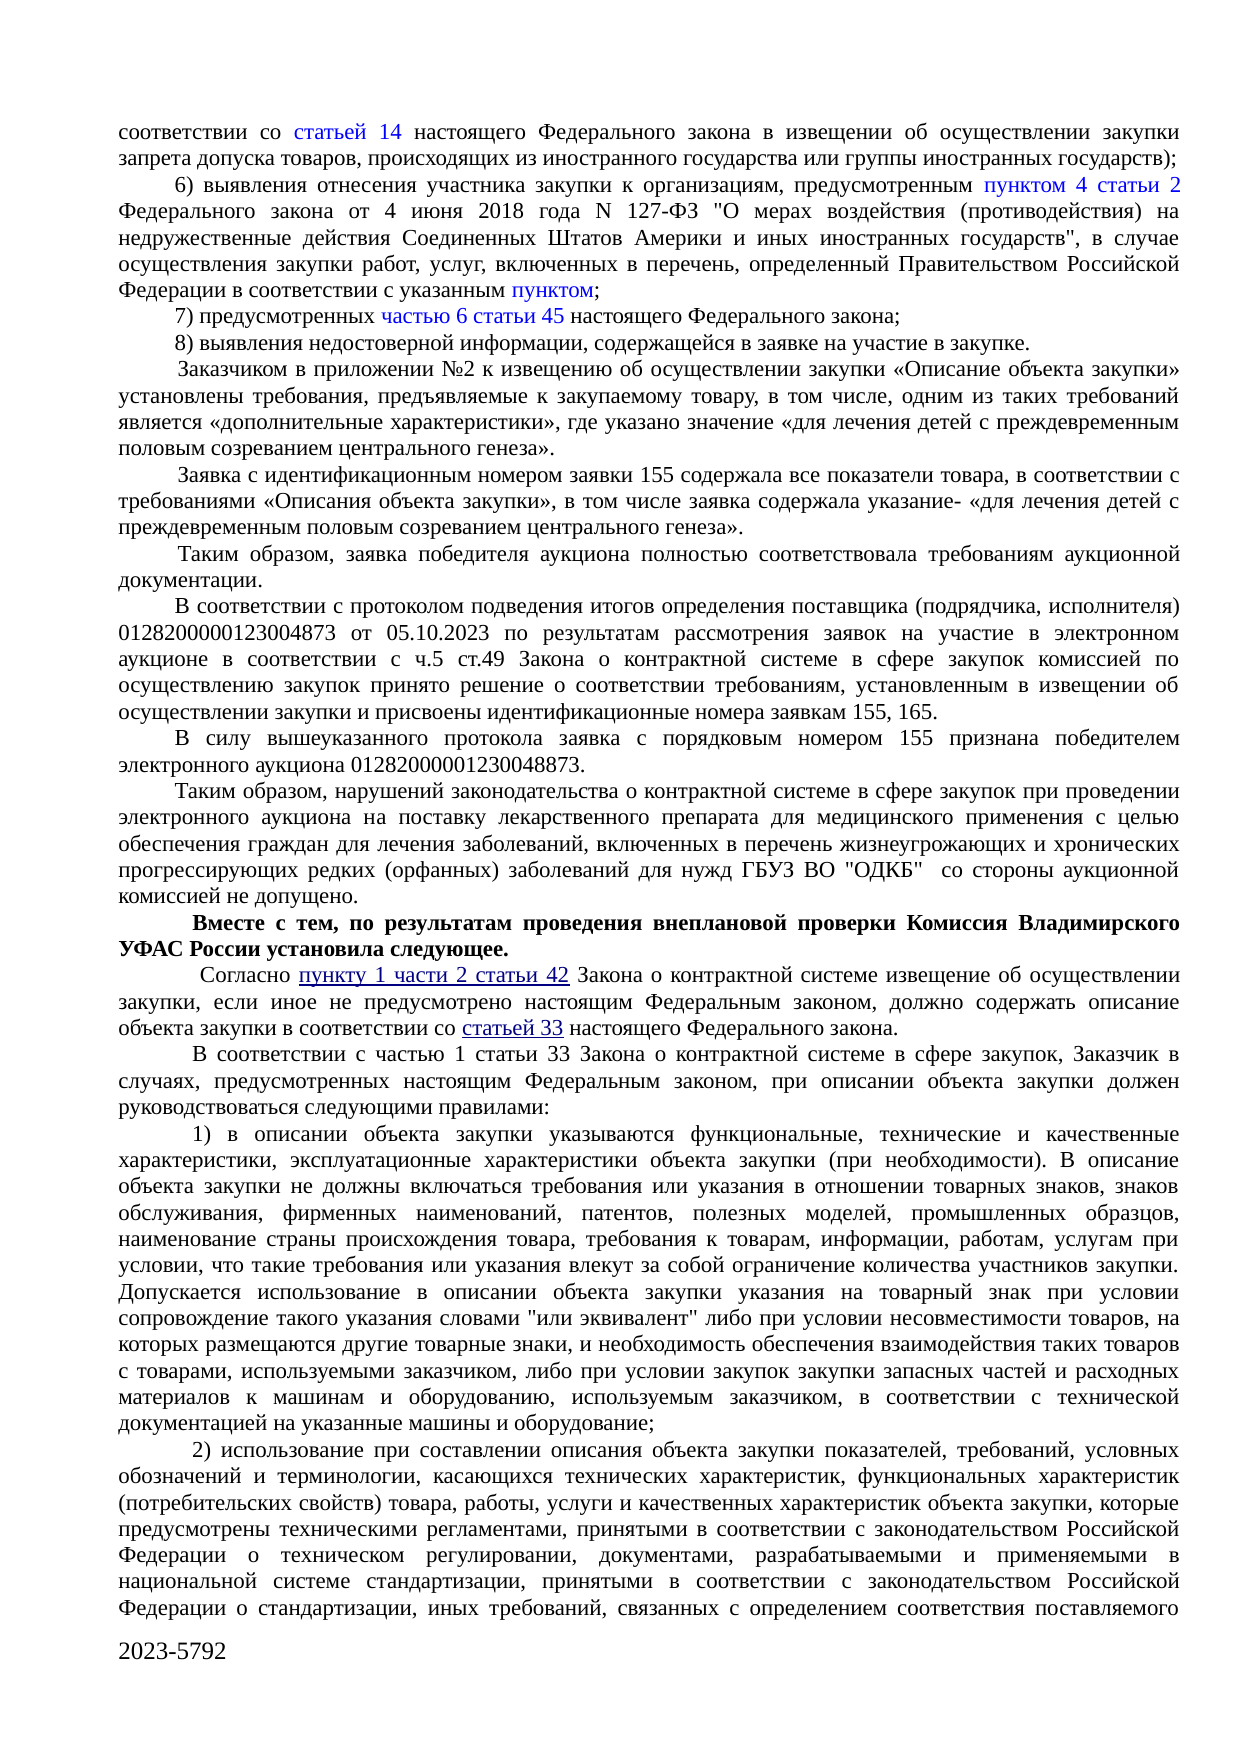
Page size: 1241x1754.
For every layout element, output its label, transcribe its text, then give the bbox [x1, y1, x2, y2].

text Согласно пункту 1 части 2 статьи 42 Закона о контрактной системе извещение об осуществлении закупки, если иное не предусмотрено настоящим Федеральным законом, должно содержать описание объекта закупки в соответствии со статьей 33 настоящего Федерального закона. [118, 961, 1181, 1041]
text 7) предусмотренных частью 6 статьи 45 настоящего Федерального закона; [118, 303, 1181, 329]
text 1) в описании объекта закупки указываются функциональные, технические и качественные характеристики, эксплуатационные характеристики объекта закупки (при необходимости). В описание объекта закупки не должны включаться требования или указания в отношении товарных знаков, знаков обслуживания, фирменных наименований, патентов, полезных моделей, промышленных образцов, наименование страны происхождения товара, требования к товарам, информации, работам, услугам при условии, что такие требования или указания влекут за собой ограничение количества участников закупки. Допускается использование в описании объекта закупки указания на товарный знак при условии сопровождение такого указания словами "или эквивалент" либо при условии несовместимости товаров, на которых размещаются другие товарные знаки, и необходимость обеспечения взаимодействия таких товаров с товарами, используемыми заказчиком, либо при условии закупок закупки запасных частей и расходных материалов к машинам и оборудованию, используемым заказчиком, в соответствии с технической документацией на указанные машины и оборудование; [118, 1119, 1181, 1436]
text 8) выявления недостоверной информации, содержащейся в заявке на участие в закупке. [118, 329, 1181, 355]
text В силу вышеуказанного протокола заявка с порядковым номером 155 признана победителем электронного аукциона 01282000001230048873. [118, 724, 1181, 777]
text 2) использование при составлении описания объекта закупки показателей, требований, условных обозначений и терминологии, касающихся технических характеристик, функциональных характеристик (потребительских свойств) товара, работы, услуги и качественных характеристик объекта закупки, которые предусмотрены техническими регламентами, принятыми в соответствии с законодательством Российской Федерации о техническом регулировании, документами, разрабатываемыми и применяемыми в национальной системе стандартизации, принятыми в соответствии с законодательством Российской Федерации о стандартизации, иных требований, связанных с определением соответствия поставляемого [118, 1436, 1181, 1620]
text Заявка с идентификационным номером заявки 155 содержала все показатели товара, в соответствии с требованиями «Описания объекта закупки», в том числе заявка содержала указание- «для лечения детей с преждевременным половым созреванием центрального генеза». [118, 461, 1181, 540]
text соответствии со статьей 14 настоящего Федерального закона в извещении об осуществлении закупки запрета допуска товаров, происходящих из иностранного государства или группы иностранных государств); [118, 118, 1181, 171]
subtitle Вместе с тем, по результатам проведения внеплановой проверки Комиссия Владимирского УФАС России установила следующее. [118, 909, 1181, 961]
text В соответствии с протоколом подведения итогов определения поставщика (подрядчика, исполнителя) 0128200000123004873 от 05.10.2023 по результатам рассмотрения заявок на участие в электронном аукционе в соответствии с ч.5 ст.49 Закона о контрактной системе в сфере закупок комиссией по осуществлению закупок принято решение о соответствии требованиям, установленным в извещении об осуществлении закупки и присвоены идентификационные номера заявкам 155, 165. [118, 592, 1181, 724]
text Таким образом, нарушений законодательства о контрактной системе в сфере закупок при проведении электронного аукциона на поставку лекарственного препарата для медицинского применения с целью обеспечения граждан для лечения заболеваний, включенных в перечень жизнеугрожающих и хронических прогрессирующих редких (орфанных) заболеваний для нужд ГБУЗ ВО "ОДКБ" со стороны аукционной комиссией не допущено. [118, 777, 1181, 909]
text 6) выявления отнесения участника закупки к организациям, предусмотренным пунктом 4 статьи 2 Федерального закона от 4 июня 2018 года N 127-ФЗ "О мерах воздействия (противодействия) на недружественные действия Соединенных Штатов Америки и иных иностранных государств", в случае осуществления закупки работ, услуг, включенных в перечень, определенный Правительством Российской Федерации в соответствии с указанным пунктом; [118, 171, 1181, 303]
text Таким образом, заявка победителя аукциона полностью соответствовала требованиям аукционной документации. [118, 540, 1181, 592]
text Заказчиком в приложении №2 к извещению об осуществлении закупки «Описание объекта закупки» установлены требования, предъявляемые к закупаемому товару, в том числе, одним из таких требований является «дополнительные характеристики», где указано значение «для лечения детей с преждевременным половым созреванием центрального генеза». [118, 355, 1181, 461]
text В соответствии с частью 1 статьи 33 Закона о контрактной системе в сфере закупок, Заказчик в случаях, предусмотренных настоящим Федеральным законом, при описании объекта закупки должен руководствоваться следующими правилами: [118, 1041, 1181, 1119]
